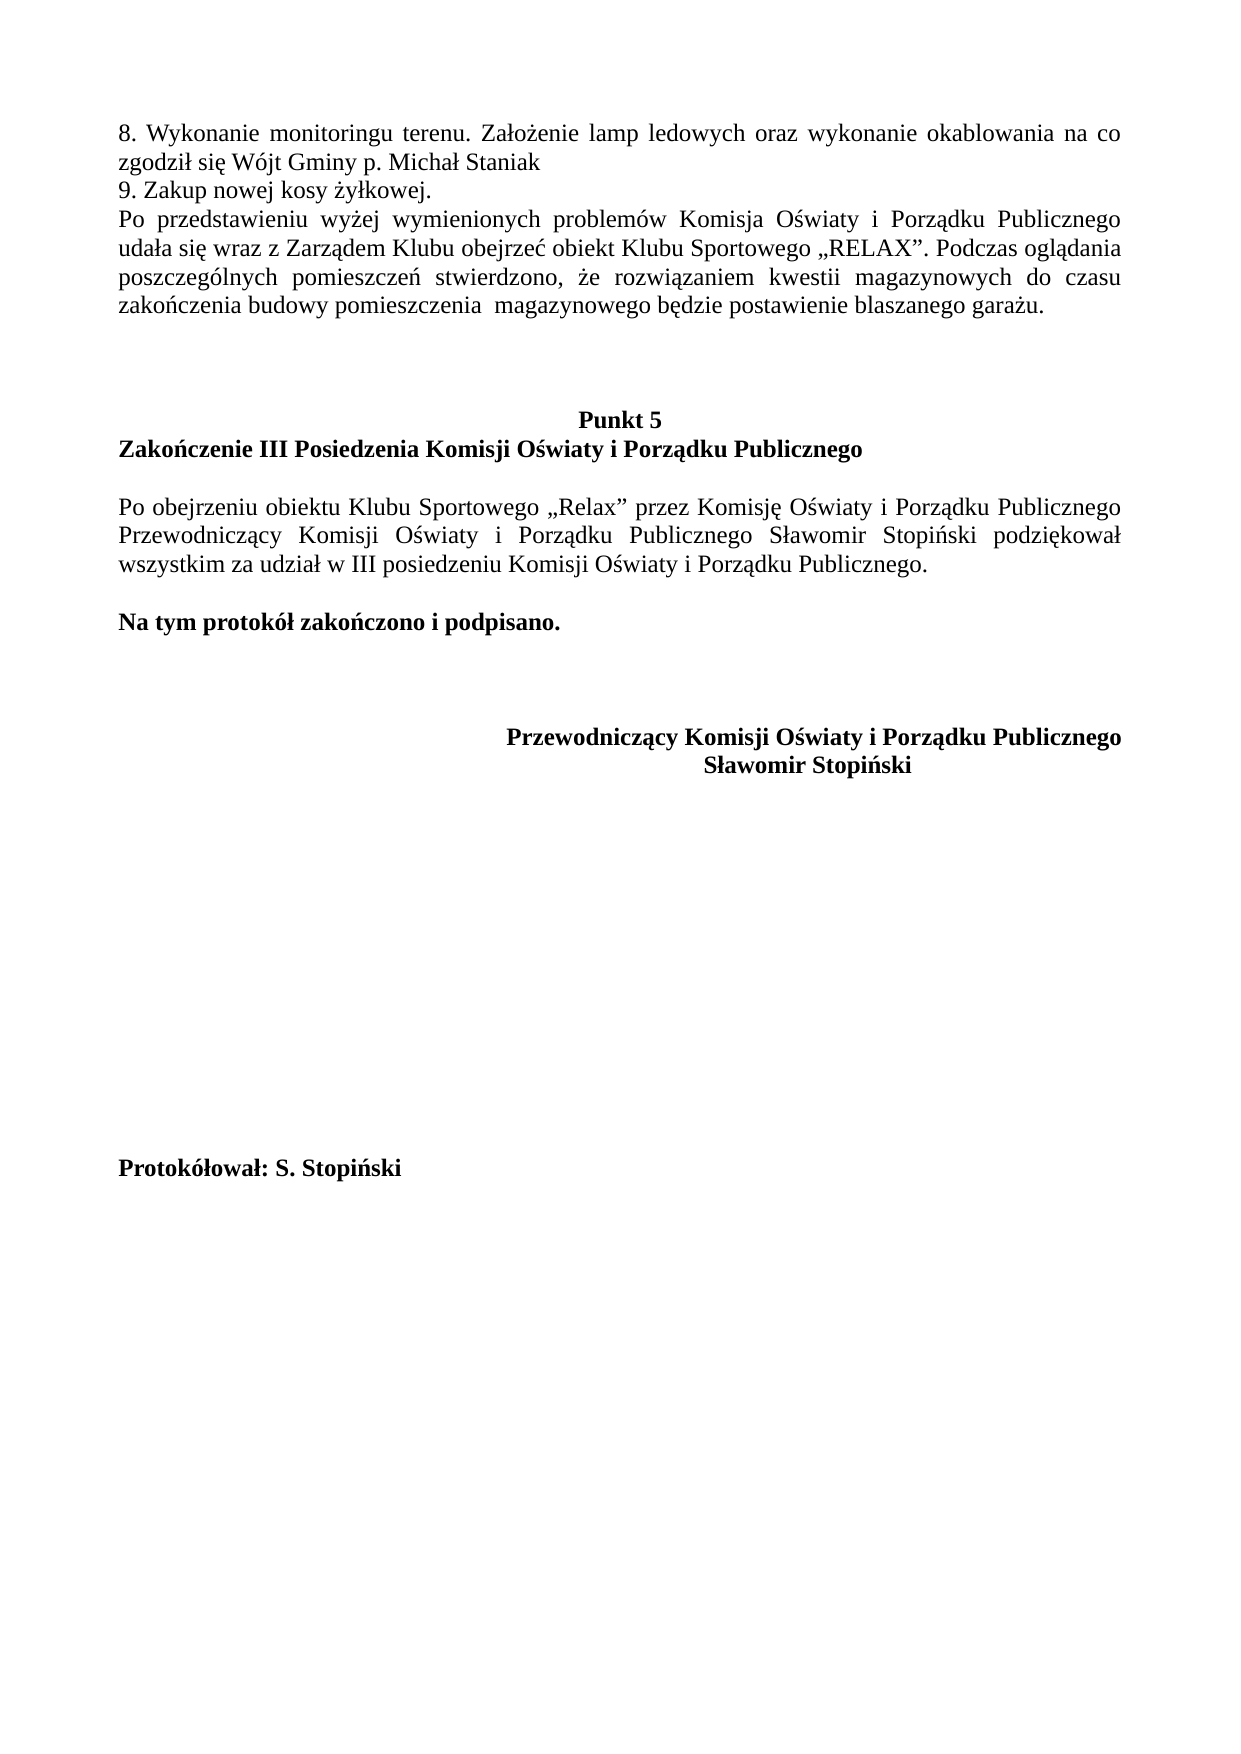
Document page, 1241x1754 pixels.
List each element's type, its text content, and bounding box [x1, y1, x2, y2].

text Punkt 5 [118, 406, 1122, 434]
text Przewodniczący Komisji Oświaty i Porządku Publicznego [118, 722, 1122, 751]
text Na tym protokół zakończono i podpisano. [118, 607, 1122, 636]
text Protokółował: S. Stopiński [118, 1153, 1122, 1182]
text Sławomir Stopiński [118, 751, 1122, 779]
text Po przedstawieniu wyżej wymienionych problemów Komisja Oświaty i Porządku Publicznego udała się wraz z Zarządem Klubu obejrzeć obiekt Klubu Sportowego „RELAX”. Podczas oglądania poszczególnych pomieszczeń stwierdzono, że rozwiązaniem kwestii magazynowych do czasu zakończenia budowy pomieszczenia magazynowego będzie postawienie blaszanego garażu. [118, 204, 1122, 319]
text 9. Zakup nowej kosy żyłkowej. [118, 176, 1122, 204]
text Zakończenie III Posiedzenia Komisji Oświaty i Porządku Publicznego [118, 434, 1122, 463]
text Po obejrzeniu obiektu Klubu Sportowego „Relax” przez Komisję Oświaty i Porządku Publicznego Przewodniczący Komisji Oświaty i Porządku Publicznego Sławomir Stopiński podziękował wszystkim za udział w III posiedzeniu Komisji Oświaty i Porządku Publicznego. [118, 492, 1122, 578]
text 8. Wykonanie monitoringu terenu. Założenie lamp ledowych oraz wykonanie okablowania na co zgodził się Wójt Gminy p. Michał Staniak [118, 118, 1122, 176]
